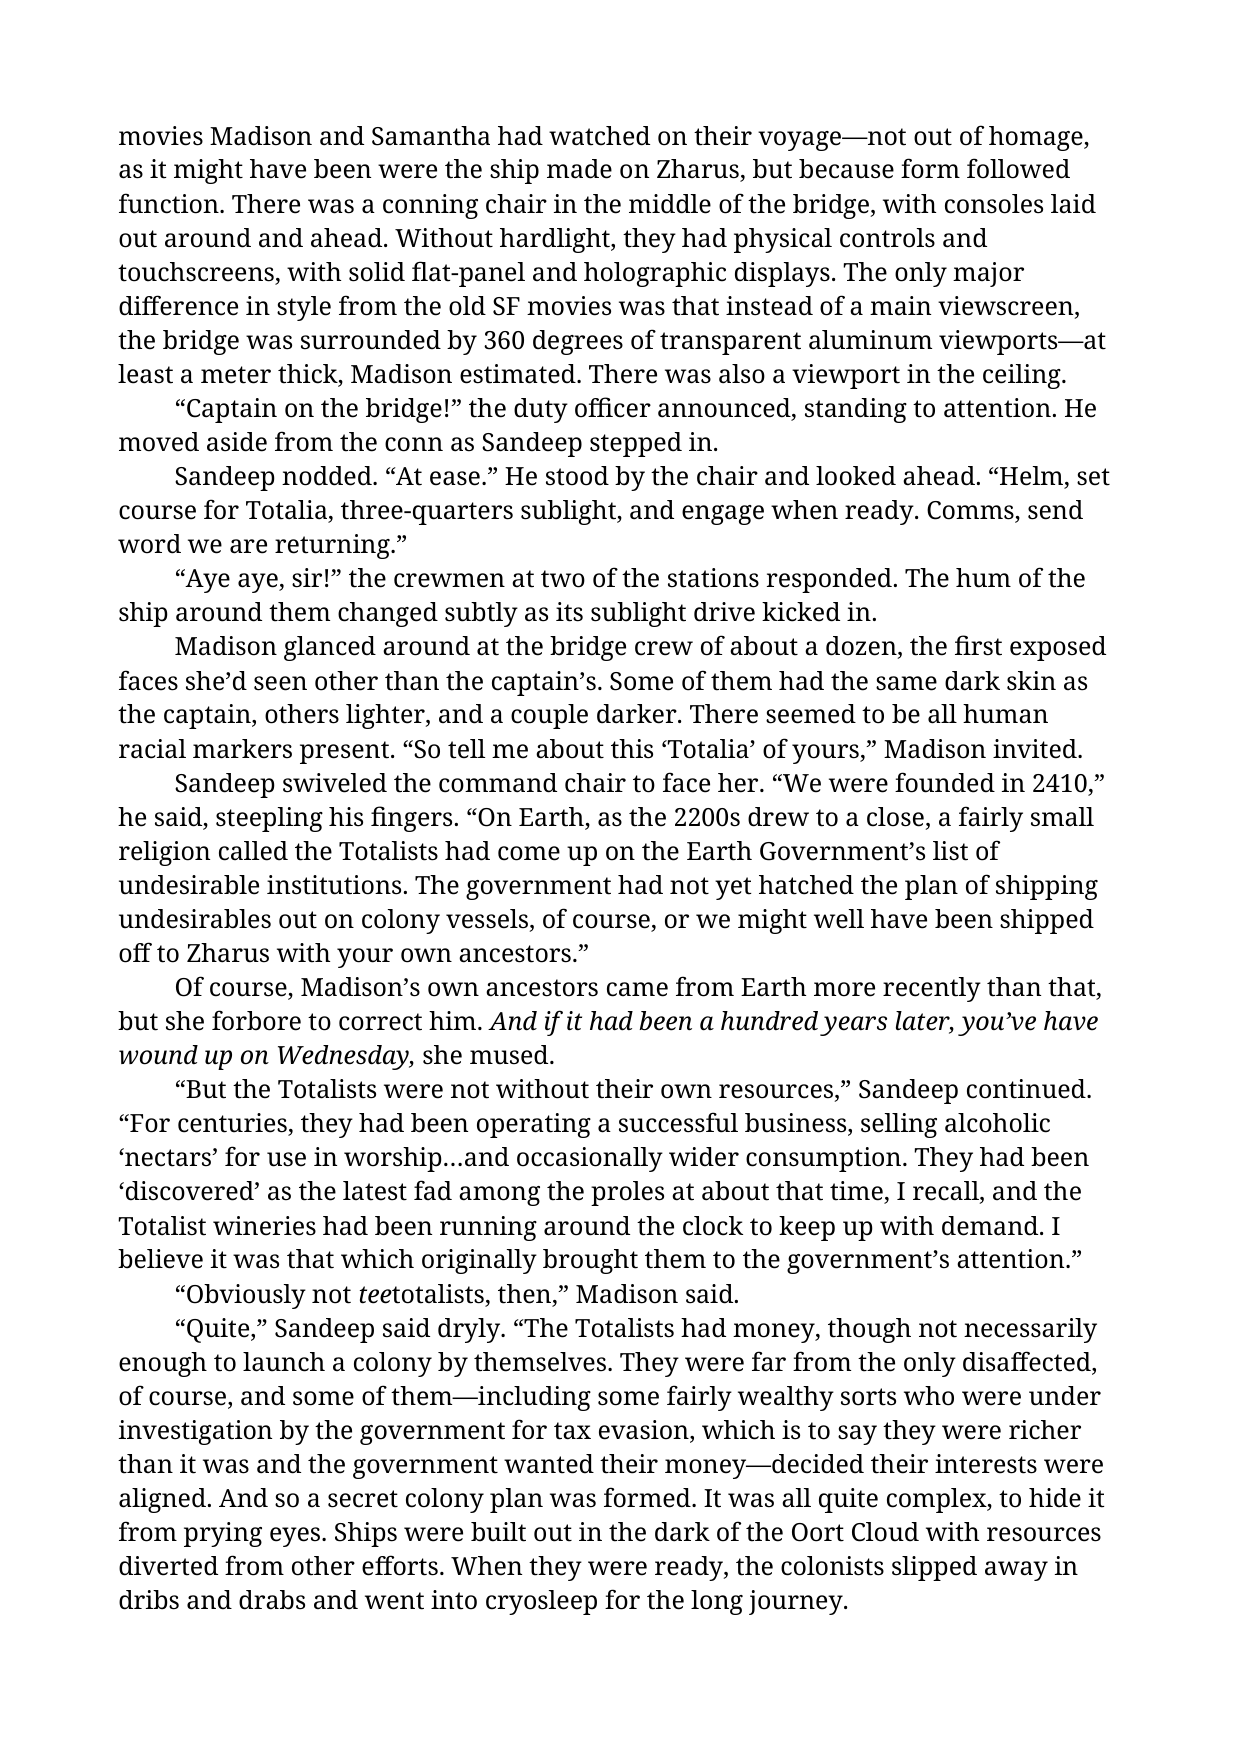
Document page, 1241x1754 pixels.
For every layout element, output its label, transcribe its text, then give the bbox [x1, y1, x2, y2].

text “But the Totalists were not without their own resources,” Sandeep continued. “For centuries, they had been operating a successful business, selling alcoholic ‘nectars’ for use in worship…and occasionally wider consumption. They had been ‘discovered’ as the latest fad among the proles at about that time, I recall, and the Totalist wineries had been running around the clock to keep up with demand. I believe it was that which originally brought them to the government’s attention.” [118, 1072, 1122, 1276]
text Sandeep swiveled the command chair to face her. “We were founded in 2410,” he said, steepling his fingers. “On Earth, as the 2200s drew to a close, a fairly small religion called the Totalists had come up on the Earth Government’s list of undesirable institutions. The government had not yet hatched the plan of shipping undesirables out on colony vessels, of course, or we might well have been shipped off to Zharus with your own ancestors.” [118, 765, 1122, 970]
text “Obviously not teetotalists, then,” Madison said. [118, 1276, 1122, 1310]
text movies Madison and Samantha had watched on their voyage—not out of homage, as it might have been were the ship made on Zharus, but because form followed function. There was a conning chair in the middle of the bridge, with consoles laid out around and ahead. Without hardlight, they had physical controls and touchscreens, with solid flat-panel and holographic displays. The only major difference in style from the old SF movies was that instead of a main viewscreen, the bridge was surrounded by 360 degrees of transparent aluminum viewports—at least a meter thick, Madison estimated. There was also a viewport in the ceiling. [118, 118, 1122, 391]
text Sandeep nodded. “At ease.” He stood by the chair and looked ahead. “Helm, set course for Totalia, three-quarters sublight, and engage when ready. Comms, send word we are returning.” [118, 459, 1122, 561]
text “Quite,” Sandeep said dryly. “The Totalists had money, though not necessarily enough to launch a colony by themselves. They were far from the only disaffected, of course, and some of them—including some fairly wealthy sorts who were under investigation by the government for tax evasion, which is to say they were richer than it was and the government wanted their money—decided their interests were aligned. And so a secret colony plan was formed. It was all quite complex, to hide it from prying eyes. Ships were built out in the dark of the Oort Cloud with resources diverted from other efforts. When they were ready, the colonists slipped away in dribs and drabs and went into cryosleep for the long journey. [118, 1310, 1122, 1617]
text Madison glanced around at the bridge crew of about a dozen, the first exposed faces she’d seen other than the captain’s. Some of them had the same dark skin as the captain, others lighter, and a couple darker. There seemed to be all human racial markers present. “So tell me about this ‘Totalia’ of yours,” Madison invited. [118, 629, 1122, 765]
text Of course, Madison’s own ancestors came from Earth more recently than that, but she forbore to correct him. And if it had been a hundred years later, you’ve have wound up on Wednesday, she mused. [118, 970, 1122, 1072]
text “Aye aye, sir!” the crewmen at two of the stations responded. The hum of the ship around them changed subtly as its sublight drive kicked in. [118, 561, 1122, 629]
text “Captain on the bridge!” the duty officer announced, standing to attention. He moved aside from the conn as Sandeep stepped in. [118, 391, 1122, 459]
